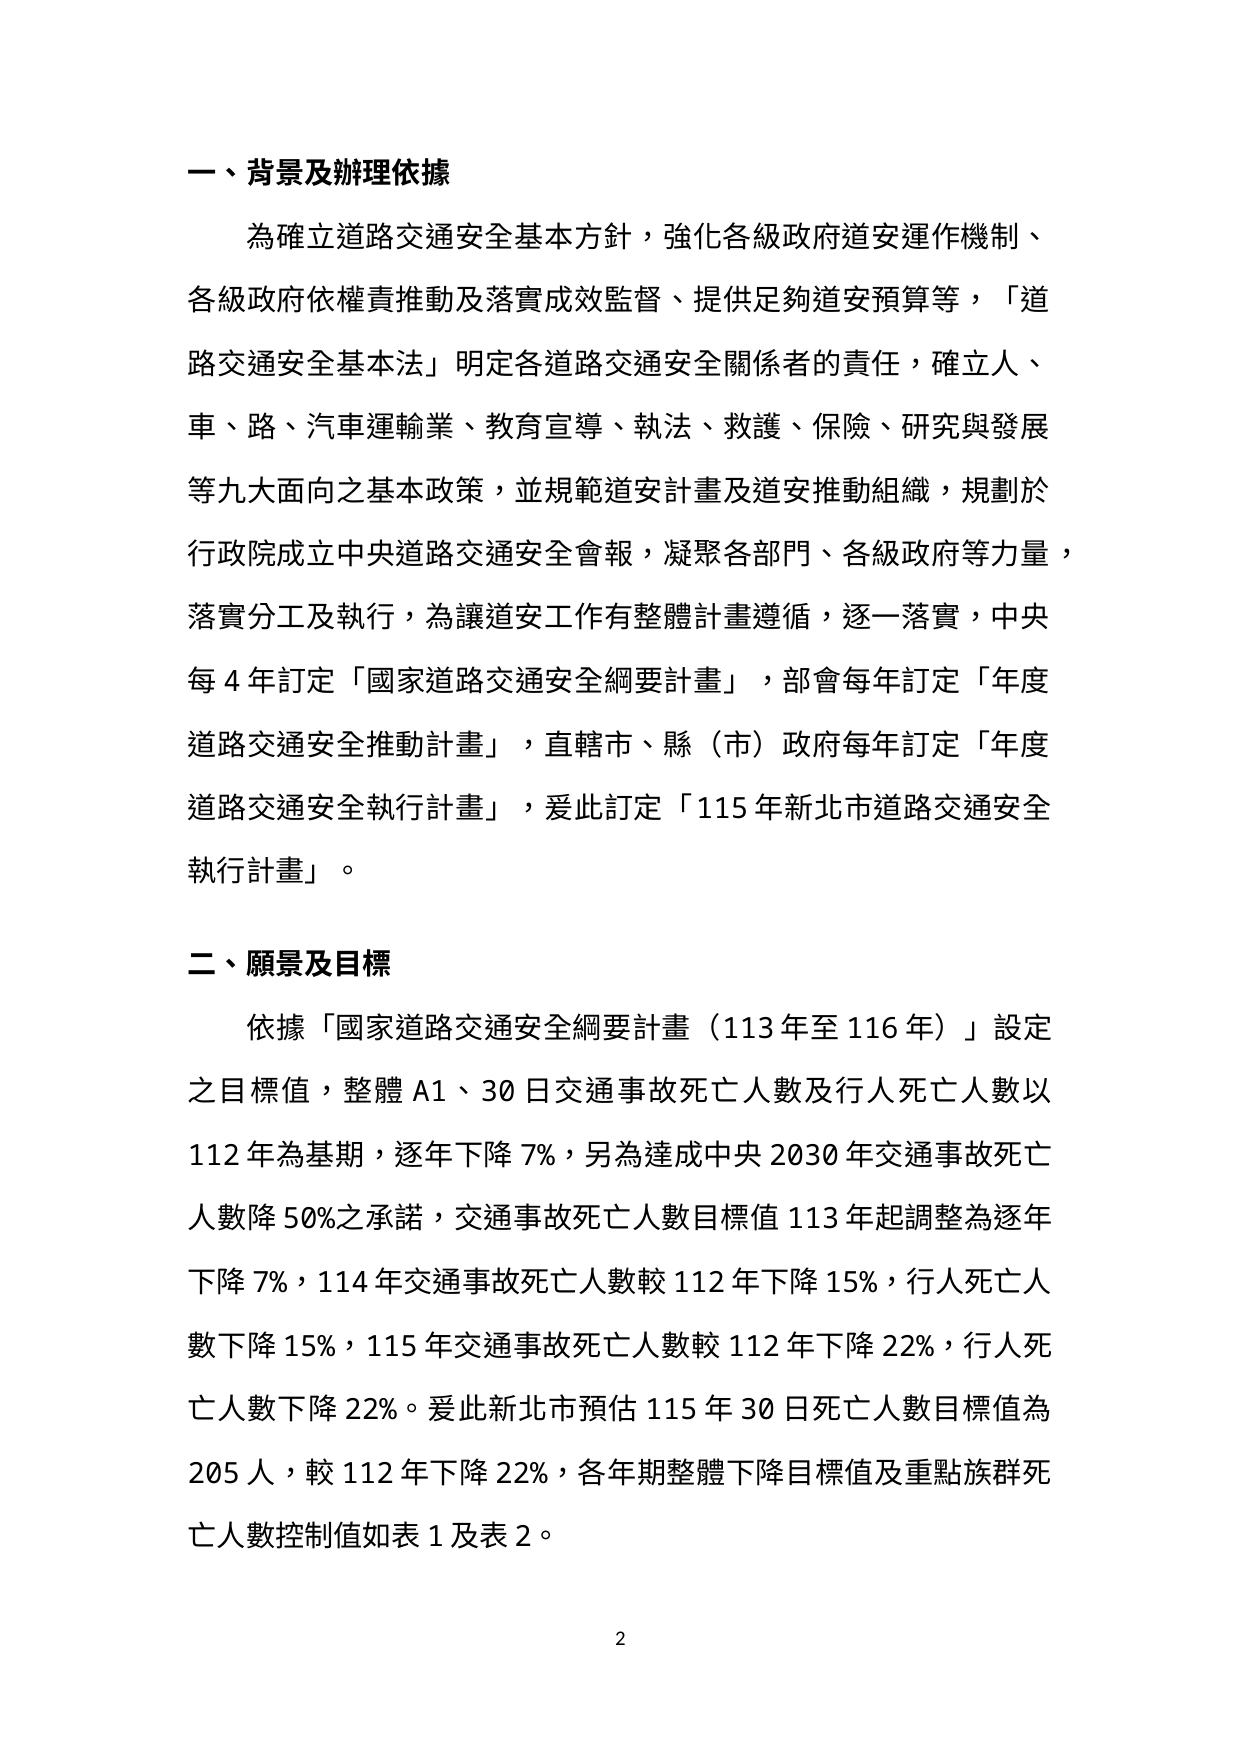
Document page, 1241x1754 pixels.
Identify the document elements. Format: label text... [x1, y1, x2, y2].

list 願景及目標 [187, 941, 1053, 983]
list 背景及辦理依據 [187, 150, 1053, 192]
text 依據「國家道路交通安全綱要計畫（113年至116年）」設定之目標值，整體A1、30日交通事故死亡人數及行人死亡人數以112年為基期，逐年下降7%，另為達成中央2030年交通事故死亡人數降50%之承諾，交通事故死亡人數目標值113年起調整為逐年下降7%，114年交通事故死亡人數較112年下降15%，行人死亡人數下降15%，115年交通事故死亡人數較112年下降22%，行人死亡人數下降22%。爰此新北市預估115年30日死亡人數目標值為 205人，較112年下降22%，各年期整體下降目標值及重點族群死亡人數控制值如表1及表2。 [187, 1004, 1053, 1555]
text 為確立道路交通安全基本方針，強化各級政府道安運作機制、各級政府依權責推動及落實成效監督、提供足夠道安預算等，「道路交通安全基本法」明定各道路交通安全關係者的責任，確立人、車、路、汽車運輸業、教育宣導、執法、救護、保險、研究與發展等九大面向之基本政策，並規範道安計畫及道安推動組織，規劃於行政院成立中央道路交通安全會報，凝聚各部門、各級政府等力量，落實分工及執行，為讓道安工作有整體計畫遵循，逐一落實，中央每4年訂定「國家道路交通安全綱要計畫」，部會每年訂定「年度道路交通安全推動計畫」，直轄市、縣（市）政府每年訂定「年度道路交通安全執行計畫」，爰此訂定「115年新北市道路交通安全執行計畫」。 [187, 213, 1053, 890]
